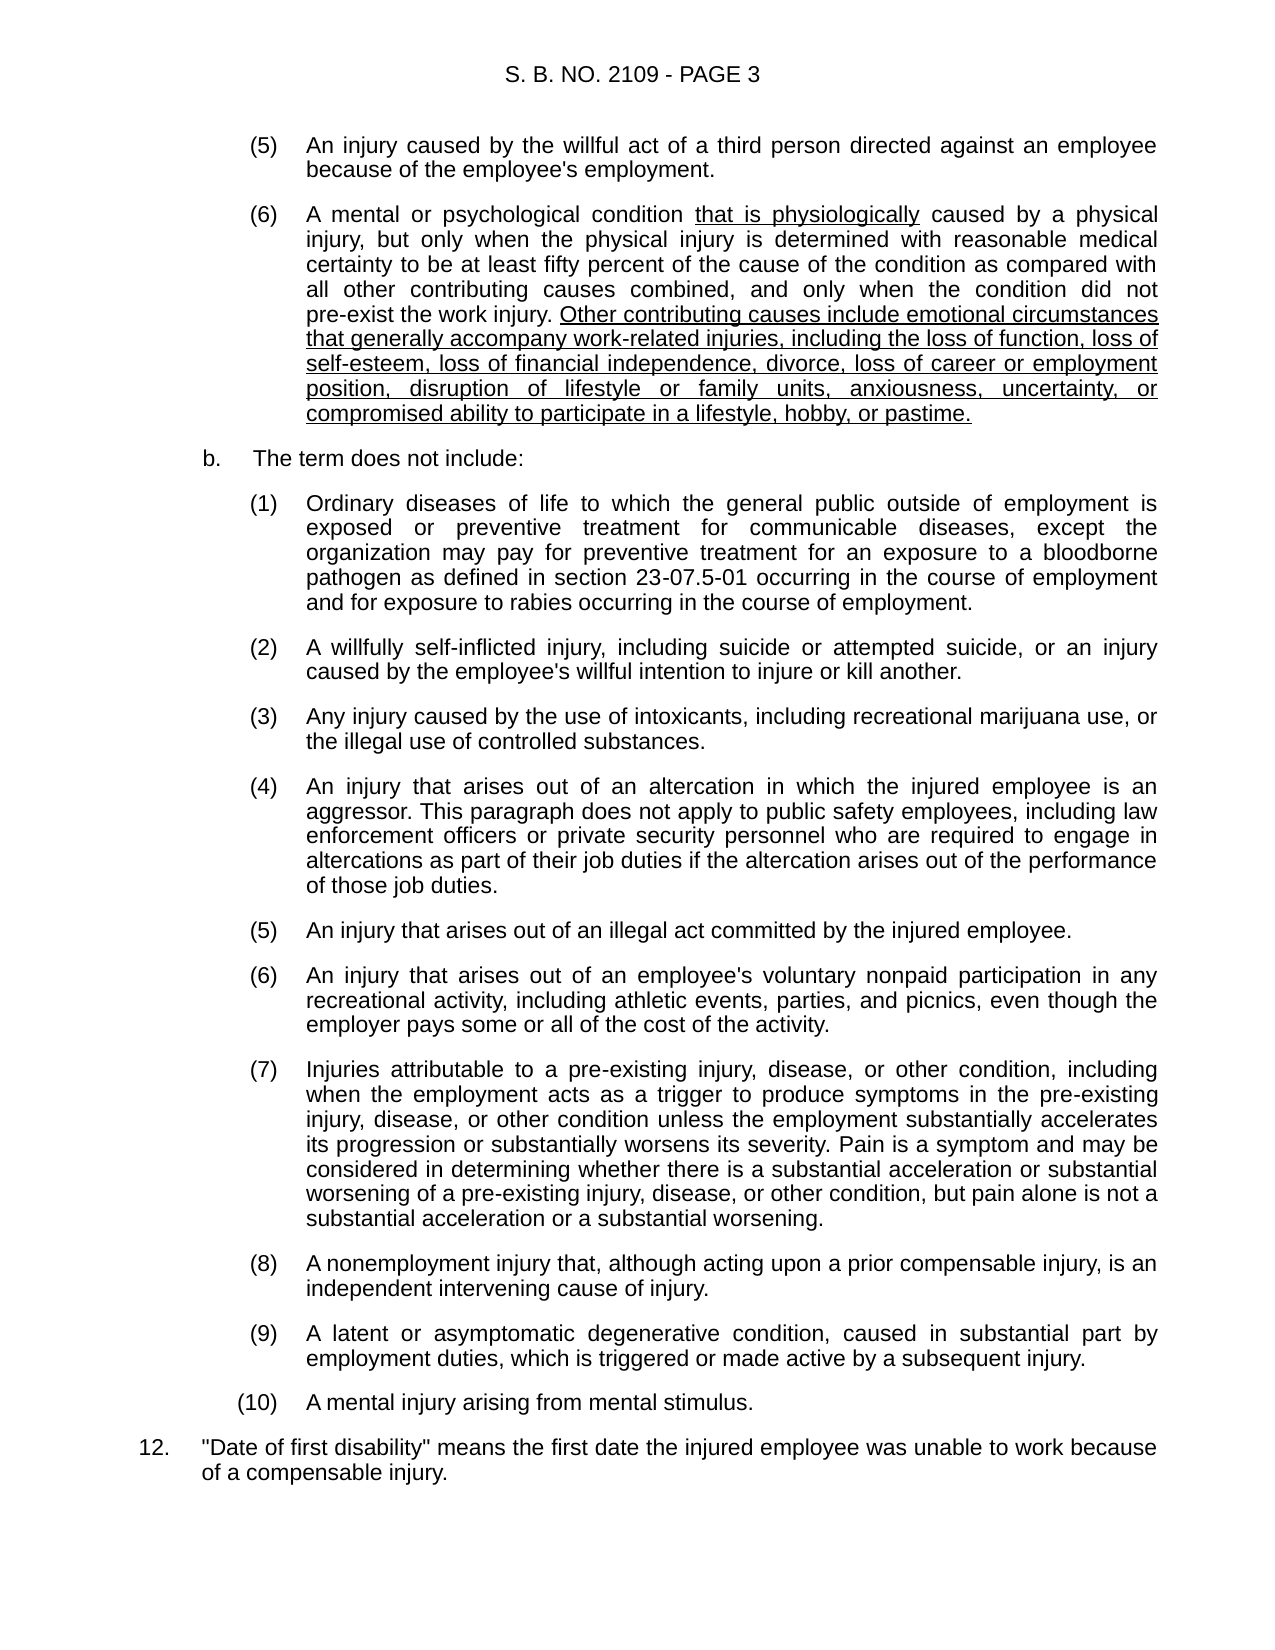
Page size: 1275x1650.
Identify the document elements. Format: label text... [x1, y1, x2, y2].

text (7) Injuries attributable to a pre‑existing injury, disease, or other condition, including when the employment acts as a trigger to produce symptoms in the pre‑existing injury, disease, or other condition unless the employment substantially accelerates its progression or substantially worsens its severity. Pain is a symptom and may be considered in determining whether there is a substantial acceleration or substantial worsening of a pre‑existing injury, disease, or other condition, but pain alone is not a substantial acceleration or a substantial worsening. [106, 1058, 1158, 1232]
text (4) An injury that arises out of an altercation in which the injured employee is an aggressor. This paragraph does not apply to public safety employees, including law enforcement officers or private security personnel who are required to engage in altercations as part of their job duties if the altercation arises out of the performance of those job duties. [106, 774, 1158, 898]
text (10) A mental injury arising from mental stimulus. [106, 1391, 1158, 1416]
text (6) A mental or psychological condition that is physiologically caused by a physical injury, but only when the physical injury is determined with reasonable medical certainty to be at least fifty percent of the cause of the condition as compared with all other contributing causes combined, and only when the condition did not pre‑exist the work injury. Other contributing causes include emotional circumstances that generally accompany work‑related injuries, including the loss of function, loss of self‑esteem, loss of financial independence, divorce, loss of career or employment position, disruption of lifestyle or family units, anxiousness, uncertainty, or compromised ability to participate in a lifestyle, hobby, or pastime. [106, 203, 1158, 426]
text (3) Any injury caused by the use of intoxicants, including recreational marijuana use, or the illegal use of controlled substances. [106, 705, 1158, 754]
text 12. "Date of first disability" means the first date the injured employee was unable to work because of a compensable injury. [106, 1436, 1158, 1486]
text (5) An injury caused by the willful act of a third person directed against an employee because of the employee's employment. [106, 133, 1158, 183]
text (1) Ordinary diseases of life to which the general public outside of employment is exposed or preventive treatment for communicable diseases, except the organization may pay for preventive treatment for an exposure to a bloodborne pathogen as defined in section 23‑07.5‑01 occurring in the course of employment and for exposure to rabies occurring in the course of employment. [106, 491, 1158, 615]
text (5) An injury that arises out of an illegal act committed by the injured employee. [106, 919, 1158, 943]
text (2) A willfully self‑inflicted injury, including suicide or attempted suicide, or an injury caused by the employee's willful intention to injure or kill another. [106, 635, 1158, 685]
text (8) A nonemployment injury that, although acting upon a prior compensable injury, is an independent intervening cause of injury. [106, 1252, 1158, 1301]
text (9) A latent or asymptomatic degenerative condition, caused in substantial part by employment duties, which is triggered or made active by a subsequent injury. [106, 1321, 1158, 1371]
text (6) An injury that arises out of an employee's voluntary nonpaid participation in any recreational activity, including athletic events, parties, and picnics, even though the employer pays some or all of the cost of the activity. [106, 963, 1158, 1038]
text b. The term does not include: [106, 446, 1158, 471]
